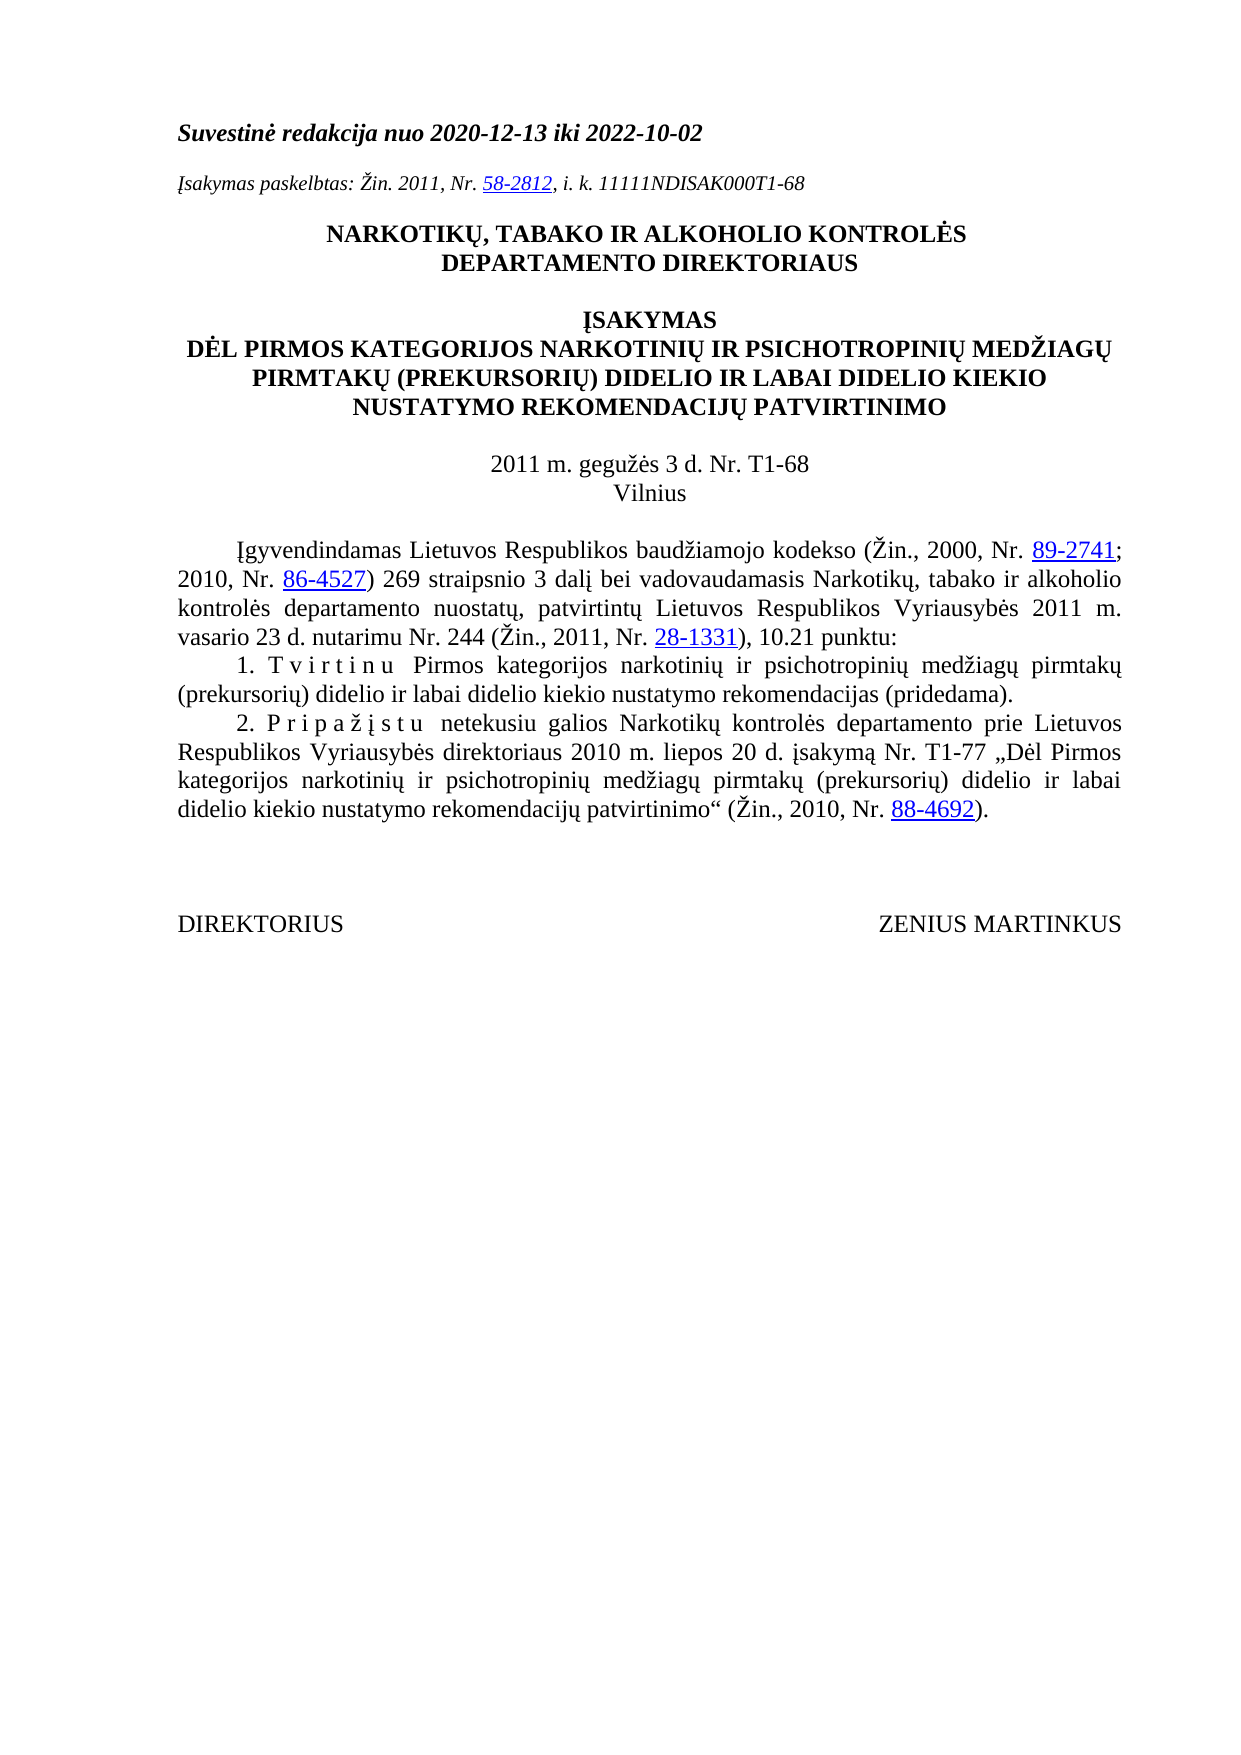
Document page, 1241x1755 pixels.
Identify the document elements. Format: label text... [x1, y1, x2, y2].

text Vilnius [177, 478, 1122, 507]
text Suvestinė redakcija nuo 2020-12-13 iki 2022-10-02 [177, 118, 1122, 147]
text 2011 m. gegužės 3 d. Nr. T1-68 [177, 449, 1122, 478]
text NARKOTIKŲ, TABAKO IR ALKOHOLIO KONTROLĖS [177, 219, 1122, 248]
text Direktorius Zenius Martinkus [177, 909, 1122, 938]
text DEPARTAMENTO DIREKTORIAUS [177, 248, 1122, 277]
text 1. Tvirtinu Pirmos kategorijos narkotinių ir psichotropinių medžiagų pirmtakų (prekursorių) didelio ir labai didelio kiekio nustatymo rekomendacijas (pridedama). [177, 650, 1122, 708]
text ĮSAKYMAS [177, 305, 1122, 334]
text DĖL pirmos kategorijos narkotinių ir psichotropinių medžiagų pirmtakų (prekursorių) didelio ir labai didelio kiekio nustatymo rekomendacijų PATVIRTINIMO [177, 334, 1122, 420]
text 2. Pripažįstu netekusiu galios Narkotikų kontrolės departamento prie Lietuvos Respublikos Vyriausybės direktoriaus 2010 m. liepos 20 d. įsakymą Nr. T1-77 „Dėl Pirmos kategorijos narkotinių ir psichotropinių medžiagų pirmtakų (prekursorių) didelio ir labai didelio kiekio nustatymo rekomendacijų patvirtinimo“ (Žin., 2010, Nr. 88-4692). [177, 708, 1122, 823]
text Įgyvendindamas Lietuvos Respublikos baudžiamojo kodekso (Žin., 2000, Nr. 89-2741; 2010, Nr. 86-4527) 269 straipsnio 3 dalį bei vadovaudamasis Narkotikų, tabako ir alkoholio kontrolės departamento nuostatų, patvirtintų Lietuvos Respublikos Vyriausybės 2011 m. vasario 23 d. nutarimu Nr. 244 (Žin., 2011, Nr. 28-1331), 10.21 punktu: [177, 535, 1122, 650]
text Įsakymas paskelbtas: Žin. 2011, Nr. 58-2812, i. k. 11111NDISAK000T1-68 [177, 171, 1122, 195]
